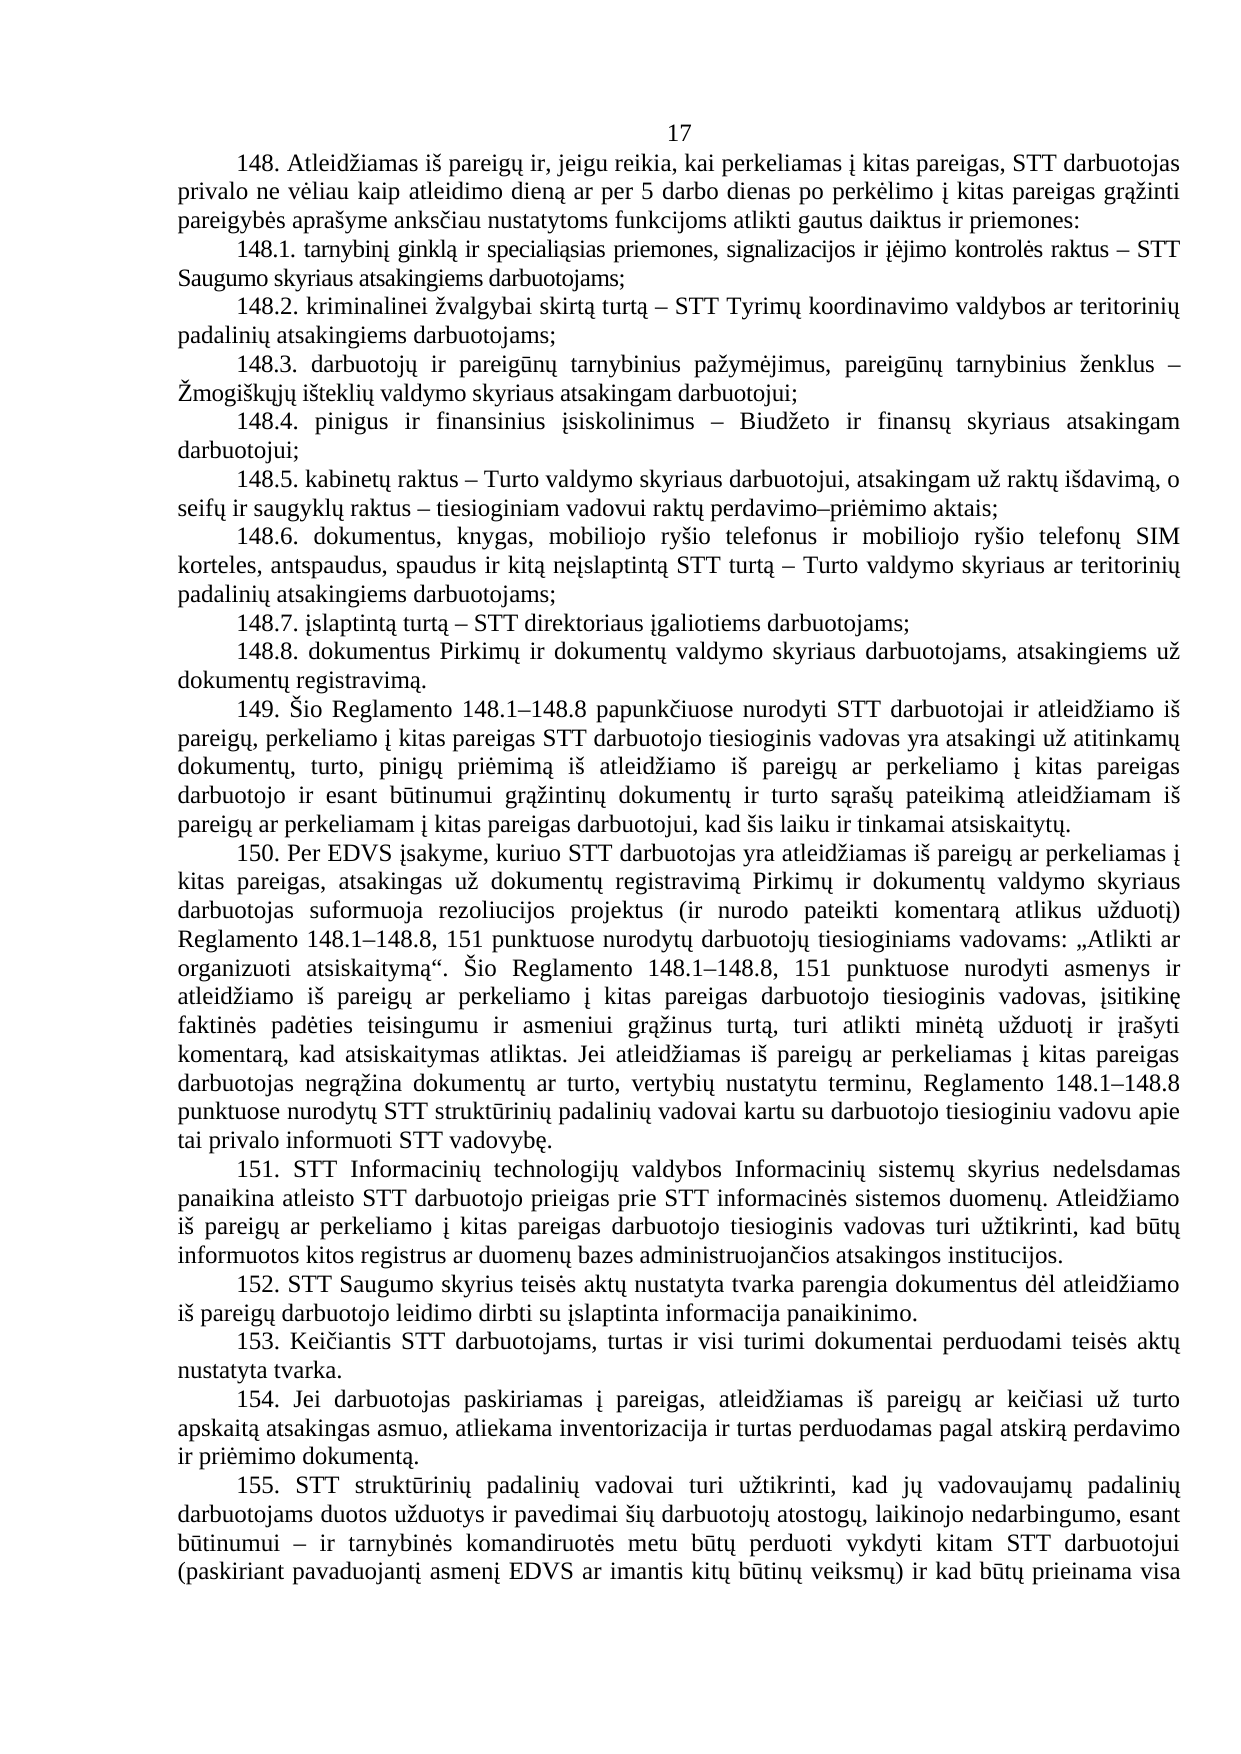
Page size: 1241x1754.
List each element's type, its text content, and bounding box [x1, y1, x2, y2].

text 148.8. dokumentus Pirkimų ir dokumentų valdymo skyriaus darbuotojams, atsakingiems už dokumentų registravimą. [177, 636, 1181, 694]
text 148.7. įslaptintą turtą – STT direktoriaus įgaliotiems darbuotojams; [177, 608, 1181, 636]
text 150. Per EDVS įsakyme, kuriuo STT darbuotojas yra atleidžiamas iš pareigų ar perkeliamas į kitas pareigas, atsakingas už dokumentų registravimą Pirkimų ir dokumentų valdymo skyriaus darbuotojas suformuoja rezoliucijos projektus (ir nurodo pateikti komentarą atlikus užduotį) Reglamento 148.1–148.8, 151 punktuose nurodytų darbuotojų tiesioginiams vadovams: „Atlikti ar organizuoti atsiskaitymą“. Šio Reglamento 148.1–148.8, 151 punktuose nurodyti asmenys ir atleidžiamo iš pareigų ar perkeliamo į kitas pareigas darbuotojo tiesioginis vadovas, įsitikinę faktinės padėties teisingumu ir asmeniui grąžinus turtą, turi atlikti minėtą užduotį ir įrašyti komentarą, kad atsiskaitymas atliktas. Jei atleidžiamas iš pareigų ar perkeliamas į kitas pareigas darbuotojas negrąžina dokumentų ar turto, vertybių nustatytu terminu, Reglamento 148.1–148.8 punktuose nurodytų STT struktūrinių padalinių vadovai kartu su darbuotojo tiesioginiu vadovu apie tai privalo informuoti STT vadovybę. [177, 838, 1181, 1154]
text 148.1. tarnybinį ginklą ir specialiąsias priemones, signalizacijos ir įėjimo kontrolės raktus – STT Saugumo skyriaus atsakingiems darbuotojams; [177, 234, 1181, 291]
text 148.3. darbuotojų ir pareigūnų tarnybinius pažymėjimus, pareigūnų tarnybinius ženklus – Žmogiškųjų išteklių valdymo skyriaus atsakingam darbuotojui; [177, 349, 1181, 406]
text 148. Atleidžiamas iš pareigų ir, jeigu reikia, kai perkeliamas į kitas pareigas, STT darbuotojas privalo ne vėliau kaip atleidimo dieną ar per 5 darbo dienas po perkėlimo į kitas pareigas grąžinti pareigybės aprašyme anksčiau nustatytoms funkcijoms atlikti gautus daiktus ir priemones: [177, 148, 1181, 234]
text 148.6. dokumentus, knygas, mobiliojo ryšio telefonus ir mobiliojo ryšio telefonų SIM korteles, antspaudus, spaudus ir kitą neįslaptintą STT turtą – Turto valdymo skyriaus ar teritorinių padalinių atsakingiems darbuotojams; [177, 521, 1181, 608]
text 155. STT struktūrinių padalinių vadovai turi užtikrinti, kad jų vadovaujamų padalinių darbuotojams duotos užduotys ir pavedimai šių darbuotojų atostogų, laikinojo nedarbingumo, esant būtinumui – ir tarnybinės komandiruotės metu būtų perduoti vykdyti kitam STT darbuotojui (paskiriant pavaduojantį asmenį EDVS ar imantis kitų būtinų veiksmų) ir kad būtų prieinama visa [177, 1470, 1181, 1585]
text 148.4. pinigus ir finansinius įsiskolinimus – Biudžeto ir finansų skyriaus atsakingam darbuotojui; [177, 406, 1181, 464]
text 152. STT Saugumo skyrius teisės aktų nustatyta tvarka parengia dokumentus dėl atleidžiamo iš pareigų darbuotojo leidimo dirbti su įslaptinta informacija panaikinimo. [177, 1269, 1181, 1326]
text 154. Jei darbuotojas paskiriamas į pareigas, atleidžiamas iš pareigų ar keičiasi už turto apskaitą atsakingas asmuo, atliekama inventorizacija ir turtas perduodamas pagal atskirą perdavimo ir priėmimo dokumentą. [177, 1384, 1181, 1470]
text 153. Keičiantis STT darbuotojams, turtas ir visi turimi dokumentai perduodami teisės aktų nustatyta tvarka. [177, 1326, 1181, 1384]
text 148.2. kriminalinei žvalgybai skirtą turtą – STT Tyrimų koordinavimo valdybos ar teritorinių padalinių atsakingiems darbuotojams; [177, 291, 1181, 349]
text 149. Šio Reglamento 148.1–148.8 papunkčiuose nurodyti STT darbuotojai ir atleidžiamo iš pareigų, perkeliamo į kitas pareigas STT darbuotojo tiesioginis vadovas yra atsakingi už atitinkamų dokumentų, turto, pinigų priėmimą iš atleidžiamo iš pareigų ar perkeliamo į kitas pareigas darbuotojo ir esant būtinumui grąžintinų dokumentų ir turto sąrašų pateikimą atleidžiamam iš pareigų ar perkeliamam į kitas pareigas darbuotojui, kad šis laiku ir tinkamai atsiskaitytų. [177, 694, 1181, 838]
text 151. STT Informacinių technologijų valdybos Informacinių sistemų skyrius nedelsdamas panaikina atleisto STT darbuotojo prieigas prie STT informacinės sistemos duomenų. Atleidžiamo iš pareigų ar perkeliamo į kitas pareigas darbuotojo tiesioginis vadovas turi užtikrinti, kad būtų informuotos kitos registrus ar duomenų bazes administruojančios atsakingos institucijos. [177, 1154, 1181, 1269]
text 148.5. kabinetų raktus – Turto valdymo skyriaus darbuotojui, atsakingam už raktų išdavimą, o seifų ir saugyklų raktus – tiesioginiam vadovui raktų perdavimo–priėmimo aktais; [177, 464, 1181, 521]
